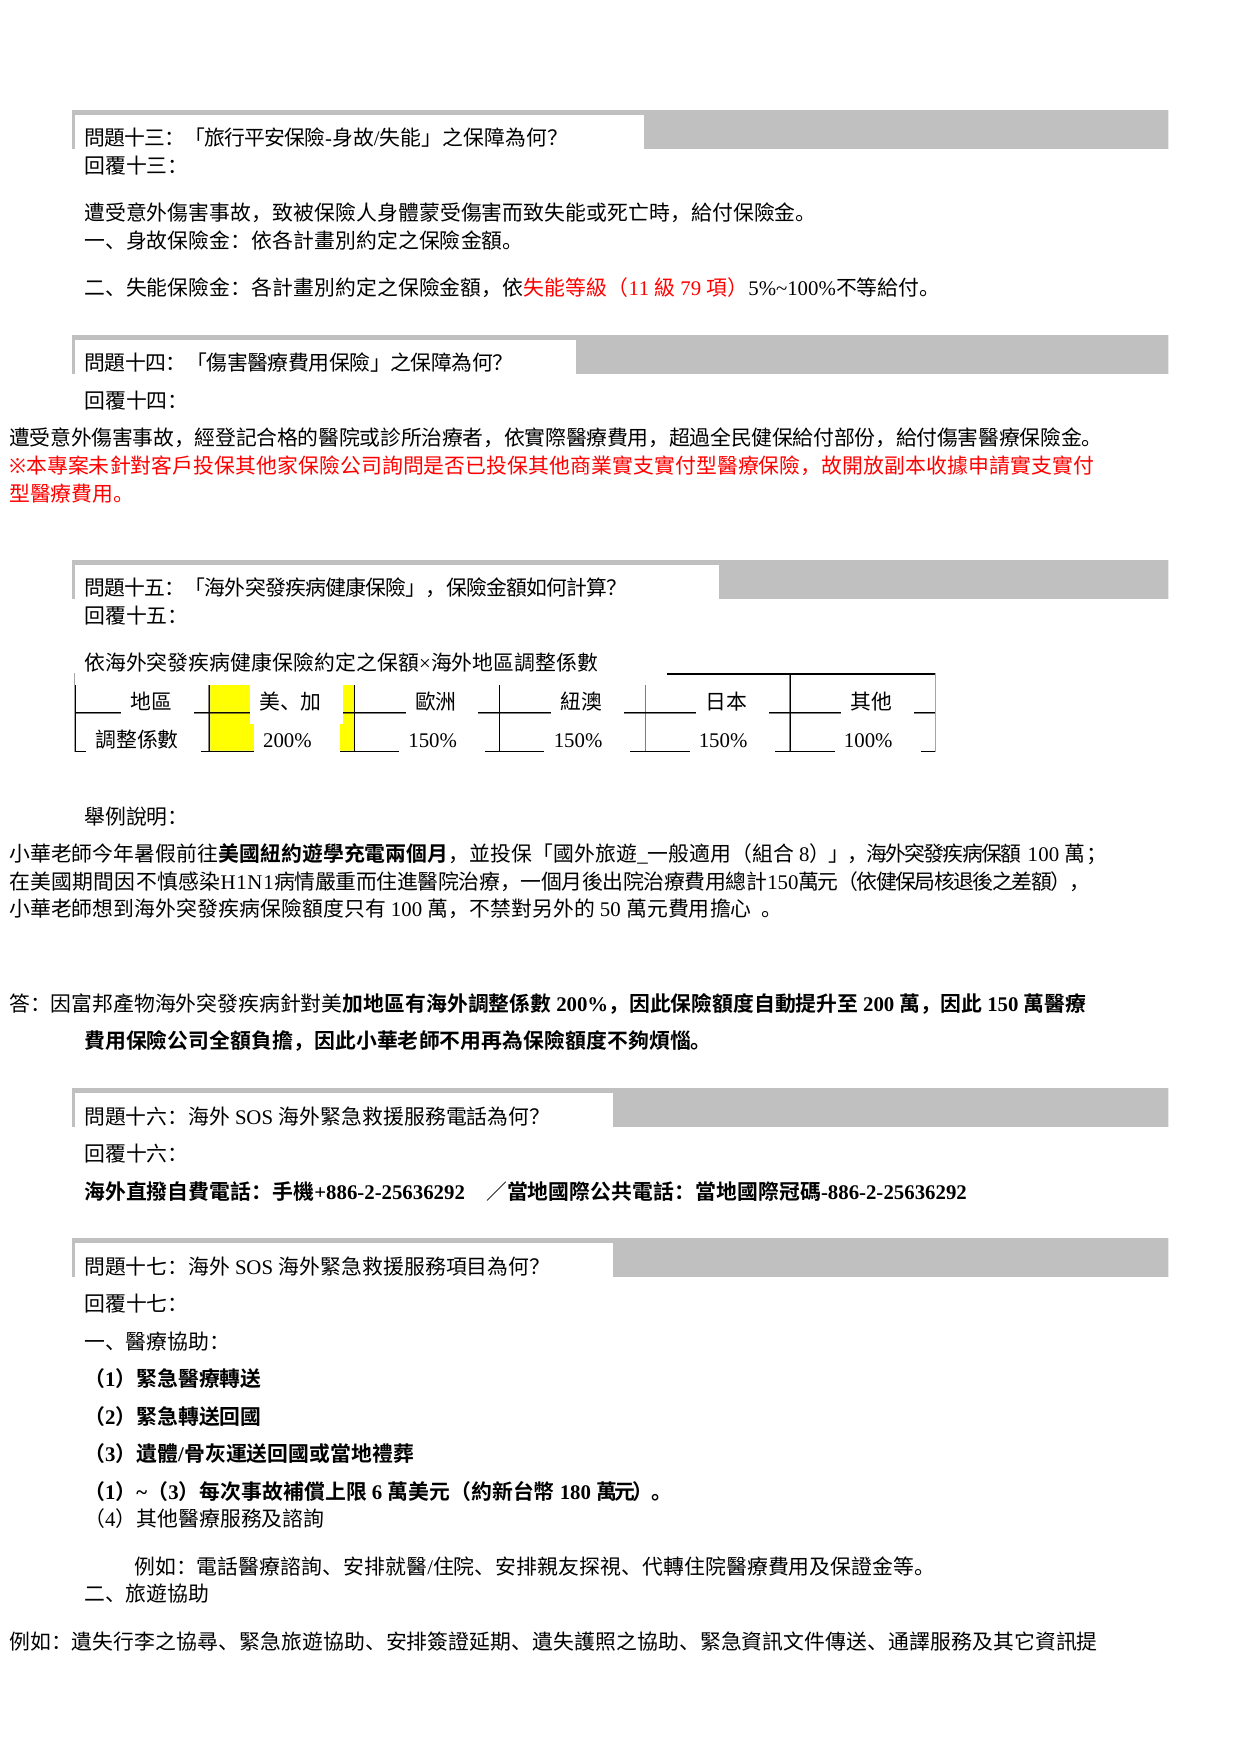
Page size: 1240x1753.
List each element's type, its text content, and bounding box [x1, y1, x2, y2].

text 費用保險公司全額負擔，因此小華老師不用再為保險額度不夠煩惱。 [84, 1027, 784, 1054]
picture [72, 560, 1169, 599]
text （3）遺體/骨灰運送回國或當地禮葬 [84, 1439, 450, 1467]
text 紐澳 [560, 687, 615, 715]
text 問題十六：海外 SOS 海外緊急救援服務電話為何？ [84, 1102, 604, 1129]
text 遭受意外傷害事故，經登記合格的醫院或診所治療者，依實際醫療費用，超過全民健保給付部份，給付傷害醫療保險金。 [9, 424, 1231, 451]
text 遭受意外傷害事故，致被保險人身體蒙受傷害而致失能或死亡時，給付保險金。 [84, 199, 904, 226]
text 美、加 [259, 687, 335, 715]
text 回覆十五： [84, 601, 710, 629]
text 150% [698, 726, 766, 753]
text （2）緊急轉送回國 [84, 1402, 276, 1430]
picture [194, 685, 254, 752]
picture [478, 685, 551, 752]
text 小華老師今年暑假前往美國紐約遊學充電兩個月，並投保「國外旅遊_一般適用（組合 8）」，海外突發疾病保額 100 萬； [9, 839, 1231, 867]
text （1）緊急醫療轉送 [84, 1364, 276, 1392]
text 調整係數 [95, 726, 192, 753]
text 地區 [130, 687, 185, 715]
text 例如：遺失行李之協尋、緊急旅遊協助、安排簽證延期、遺失護照之協助、緊急資訊文件傳送、通譯服務及其它資訊提 [9, 1627, 1231, 1655]
text 一、醫療協助： [84, 1327, 243, 1354]
text 回覆十六： [84, 1139, 201, 1167]
picture [72, 110, 1169, 149]
text 小華老師想到海外突發疾病保險額度只有 100 萬，不禁對另外的 50 萬元費用擔心 。 [9, 895, 1231, 922]
picture [765, 1501, 1169, 1539]
text 回覆十四： [84, 386, 201, 414]
picture [72, 1088, 1169, 1127]
text 例如：電話醫療諮詢、安排就醫/住院、安排親友探視、代轉住院醫療費用及保證金等。 [134, 1552, 1043, 1580]
text 回覆十七： [84, 1289, 201, 1317]
text 一、身故保險金：依各計畫別約定之保險金額。 [84, 226, 904, 254]
text 問題十五：「海外突發疾病健康保險」，保險金額如何計算？ [84, 574, 710, 601]
text （1）~（3）每次事故補償上限 6 萬美元（約新台幣 180 萬元）。 [84, 1477, 757, 1505]
text 問題十七：海外 SOS 海外緊急救援服務項目為何？ [84, 1252, 604, 1279]
text 海外直撥自費電話：手機+886-2-25636292 ／當地國際公共電話：當地國際冠碼-886-2-25636292 [84, 1177, 1149, 1204]
text 其他 [850, 687, 905, 715]
text 100% [844, 726, 912, 753]
picture [624, 673, 936, 752]
text 答：因富邦產物海外突發疾病針對美加地區有海外調整係數 200%，因此保險額度自動提升至 200 萬，因此 150 萬醫療 [9, 989, 1231, 1017]
text 舉例說明： [84, 802, 201, 829]
text 回覆十三： [84, 151, 635, 179]
text 問題十四：「傷害醫療費用保險」之保障為何？ [84, 349, 567, 376]
text 200% [263, 726, 331, 753]
picture [74, 673, 121, 752]
text 二、失能保險金：各計畫別約定之保險金額，依失能等級（11 級 79 項）5%~100%不等給付。 [84, 274, 1069, 301]
picture [340, 685, 406, 752]
text 二、旅遊協助 [84, 1580, 1043, 1607]
text 型醫療費用。 [9, 479, 1231, 506]
picture [72, 1238, 1169, 1277]
text 依海外突發疾病健康保險約定之保額×海外地區調整係數 [84, 649, 658, 676]
text （4）其他醫療服務及諮詢 [84, 1505, 757, 1532]
picture [72, 335, 1169, 374]
text 在美國期間因不慎感染H1N1病情嚴重而住進醫院治療，一個月後出院治療費用總計150萬元（依健保局核退後之差額）， [9, 867, 1231, 895]
text 問題十三：「旅行平安保險-身故/失能」之保障為何？ [84, 124, 635, 151]
text 日本 [705, 687, 760, 715]
text 歐洲 [415, 687, 470, 715]
text ※本專案未針對客戶投保其他家保險公司詢問是否已投保其他商業實支實付型醫療保險，故開放副本收據申請實支實付 [9, 451, 1231, 479]
text 150% [408, 726, 476, 753]
text 150% [553, 726, 621, 753]
